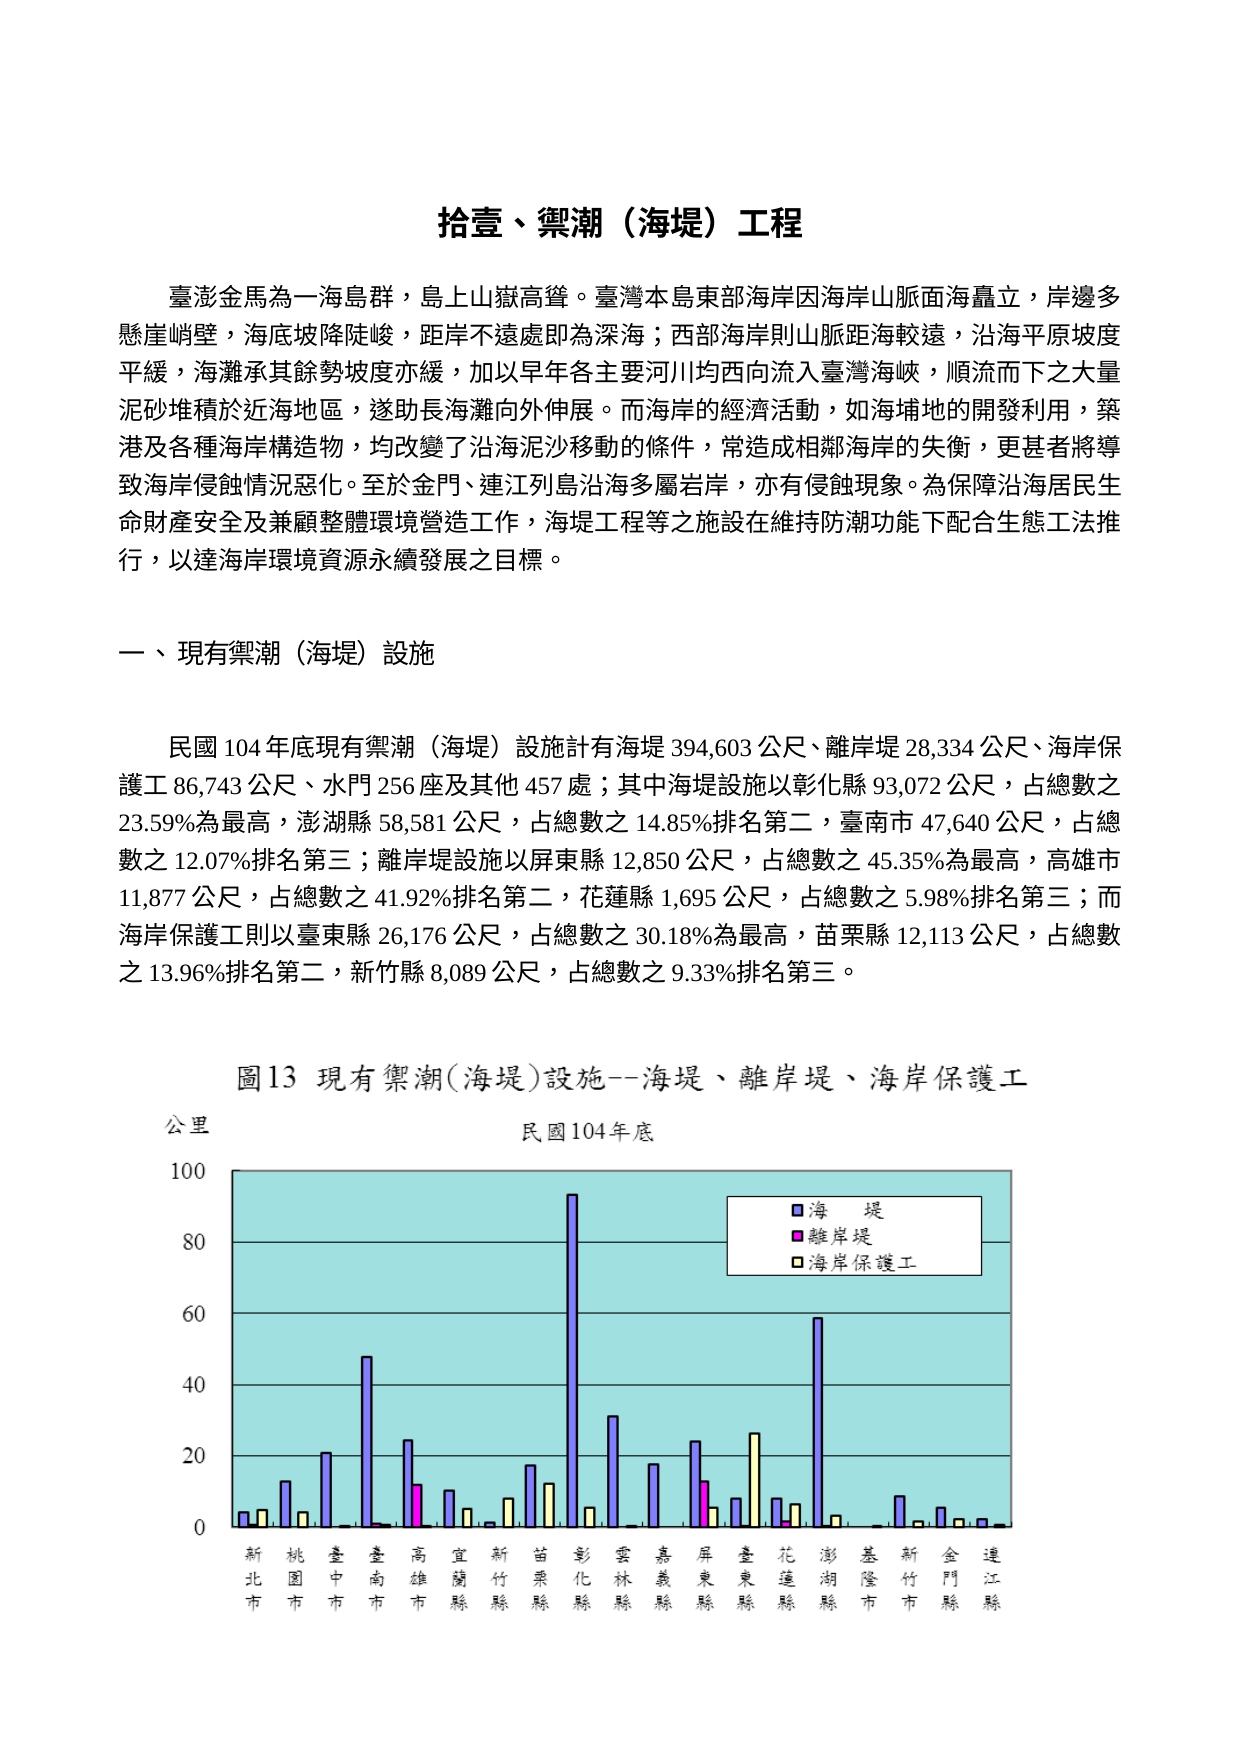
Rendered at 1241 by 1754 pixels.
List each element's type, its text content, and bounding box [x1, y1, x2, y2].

text 民國104年底現有禦潮（海堤）設施計有海堤394,603公尺、離岸堤28,334公尺、海岸保護工86,743公尺、水門256座及其他457處；其中海堤設施以彰化縣93,072公尺，占總數之23.59%為最高，澎湖縣58,581公尺，占總數之14.85%排名第二，臺南市47,640公尺，占總數之12.07%排名第三；離岸堤設施以屏東縣12,850公尺，占總數之45.35%為最高，高雄市11,877公尺，占總數之41.92%排名第二，花蓮縣1,695公尺，占總數之5.98%排名第三；而海岸保護工則以臺東縣26,176公尺，占總數之30.18%為最高，苗栗縣12,113公尺，占總數之13.96%排名第二，新竹縣8,089公尺，占總數之9.33%排名第三。 [118, 727, 1122, 989]
text 臺澎金馬為一海島群，島上山嶽高聳。臺灣本島東部海岸因海岸山脈面海矗立，岸邊多懸崖峭壁，海底坡降陡峻，距岸不遠處即為深海；西部海岸則山脈距海較遠，沿海平原坡度平緩，海灘承其餘勢坡度亦緩，加以早年各主要河川均西向流入臺灣海峽，順流而下之大量泥砂堆積於近海地區，遂助長海灘向外伸展。而海岸的經濟活動，如海埔地的開發利用，築港及各種海岸構造物，均改變了沿海泥沙移動的條件，常造成相鄰海岸的失衡，更甚者將導致海岸侵蝕情況惡化。至於金門、連江列島沿海多屬岩岸，亦有侵蝕現象。為保障沿海居民生命財產安全及兼顧整體環境營造工作，海堤工程等之施設在維持防潮功能下配合生態工法推行，以達海岸環境資源永續發展之目標。 [118, 277, 1122, 577]
text 拾壹、禦潮（海堤）工程 [118, 183, 1122, 258]
picture [87, 1035, 1132, 1702]
text 一、現有禦潮（海堤）設施 [118, 614, 1122, 689]
